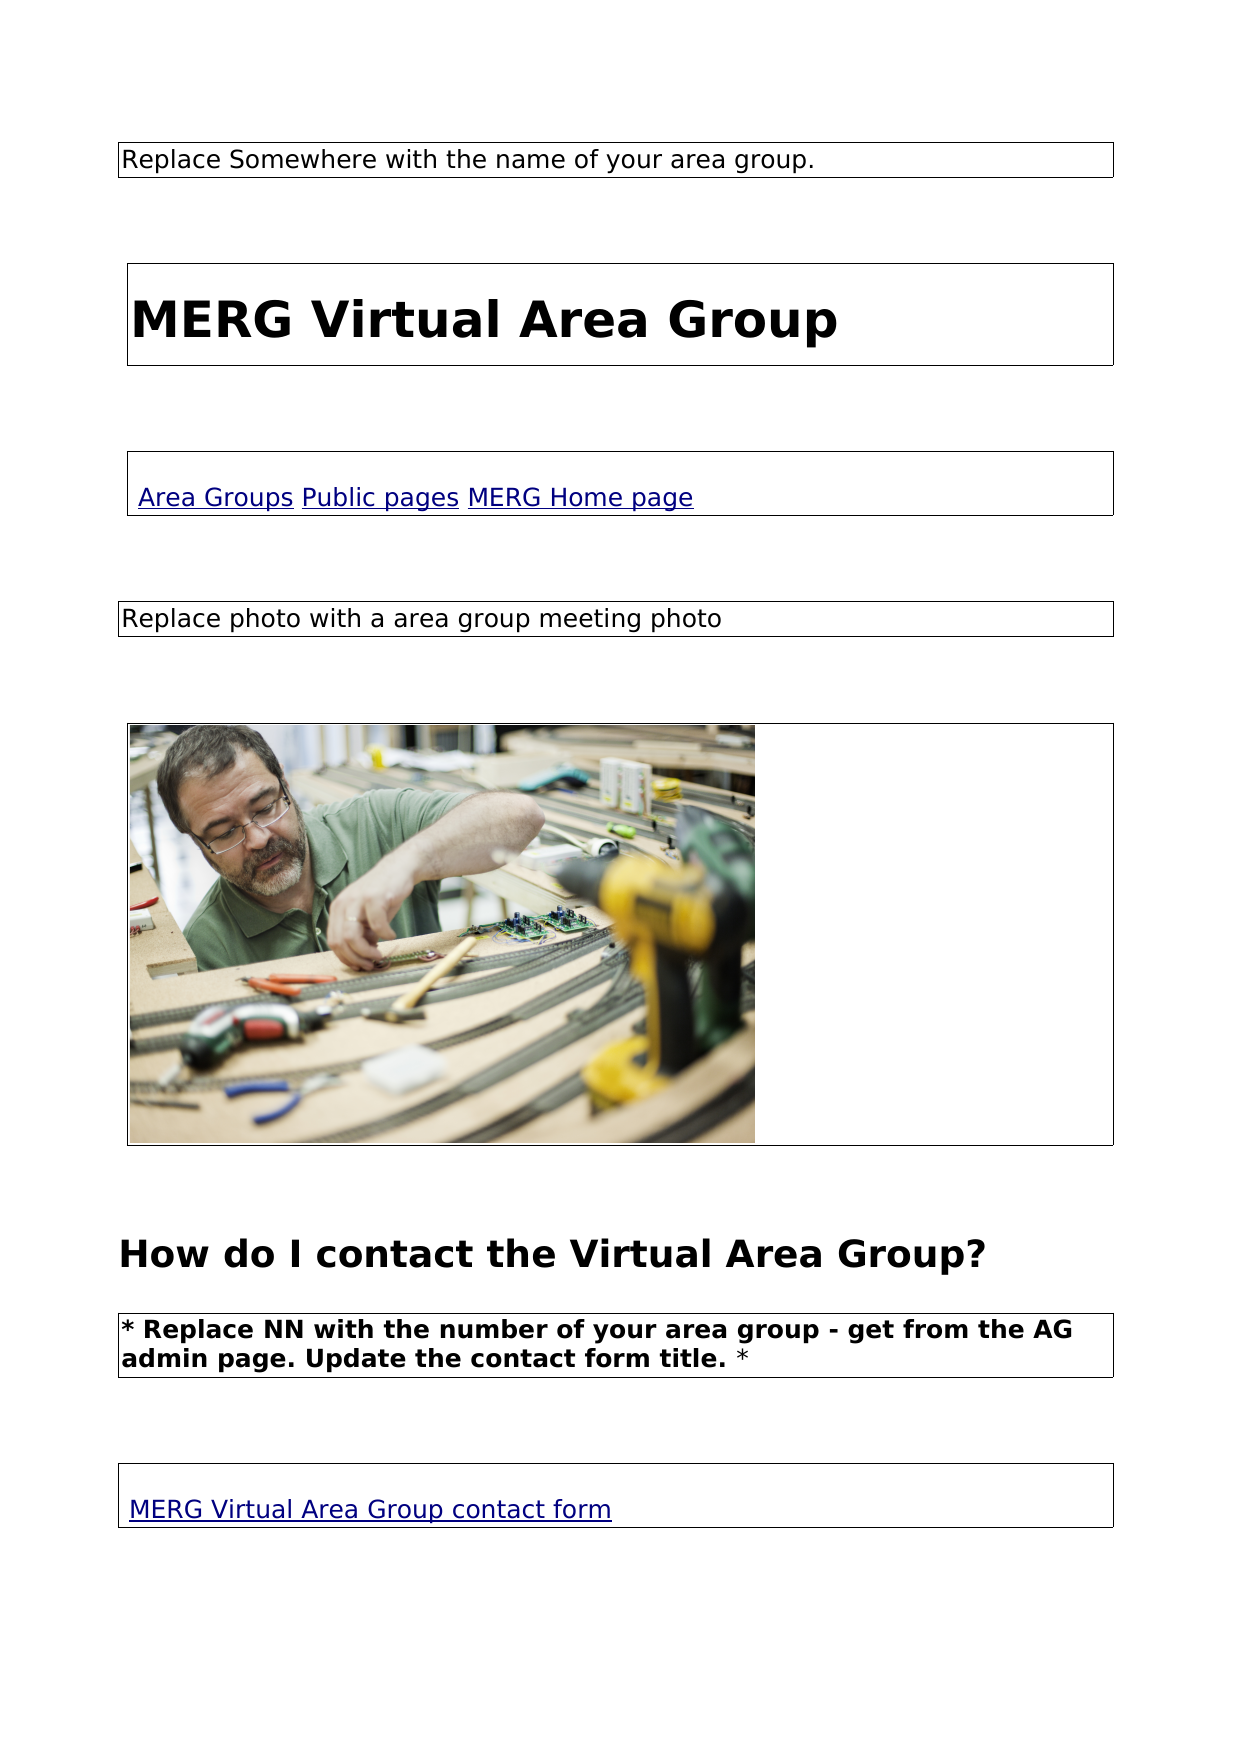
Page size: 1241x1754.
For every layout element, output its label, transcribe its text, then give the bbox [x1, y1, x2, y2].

subtitle How do I contact the Virtual Area Group? [118, 1233, 1122, 1276]
table_header Replace Somewhere with the name of your area group. [119, 143, 1113, 177]
table_header Area Groups Public pages MERG Home page [128, 452, 1113, 515]
table_header MERG Virtual Area Group [128, 264, 1113, 365]
table_header MERG Virtual Area Group contact form [119, 1464, 1113, 1527]
table_header Replace photo with a area group meeting photo [119, 602, 1113, 636]
table_header [128, 724, 1113, 1145]
table_header * Replace NN with the number of your area group - get from the AG admin page. Update the contact form title. * [119, 1314, 1113, 1377]
picture [129, 725, 755, 1143]
